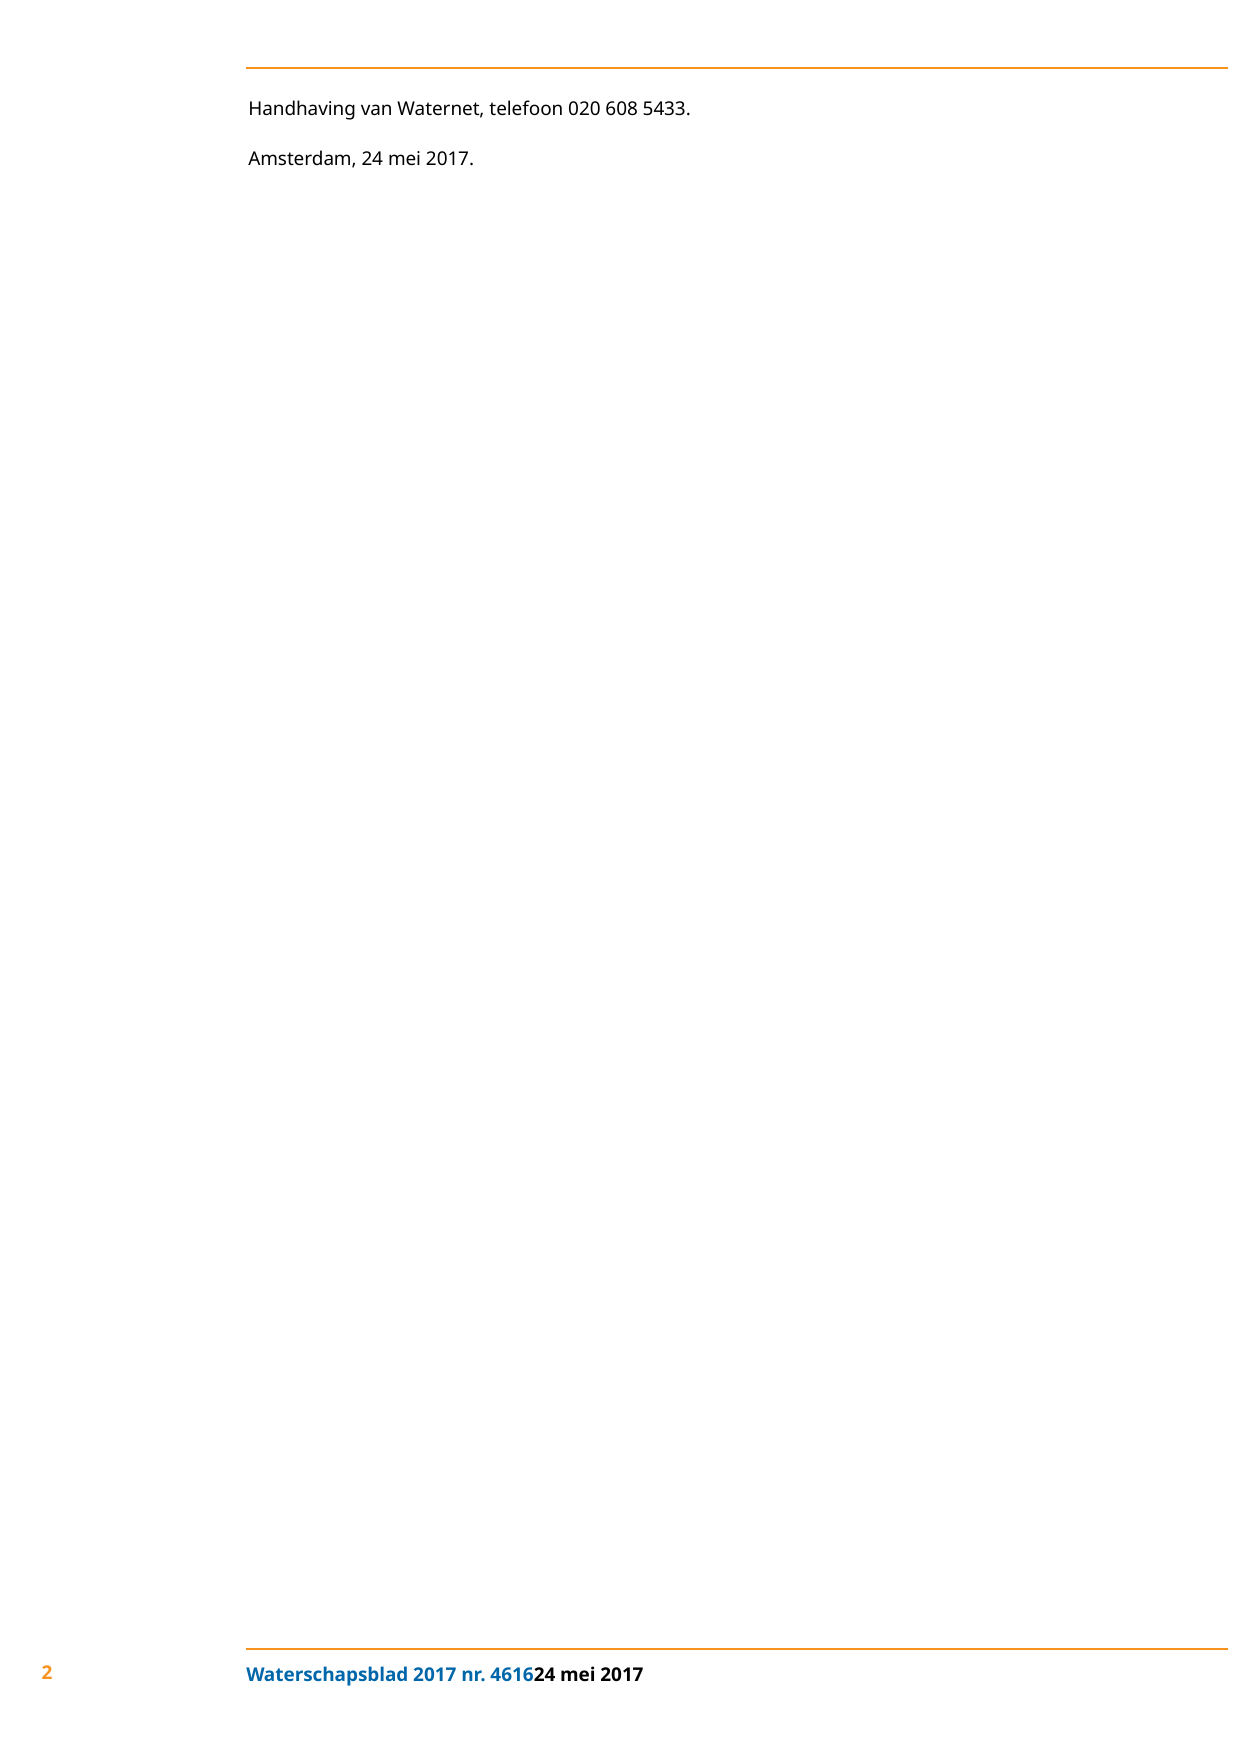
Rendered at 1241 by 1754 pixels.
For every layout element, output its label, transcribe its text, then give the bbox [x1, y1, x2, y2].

text Amsterdam, 24 mei 2017. [248, 145, 1152, 171]
picture [41, 47, 231, 172]
text Handhaving van Waternet, telefoon 020 608 5433. [248, 95, 1152, 121]
